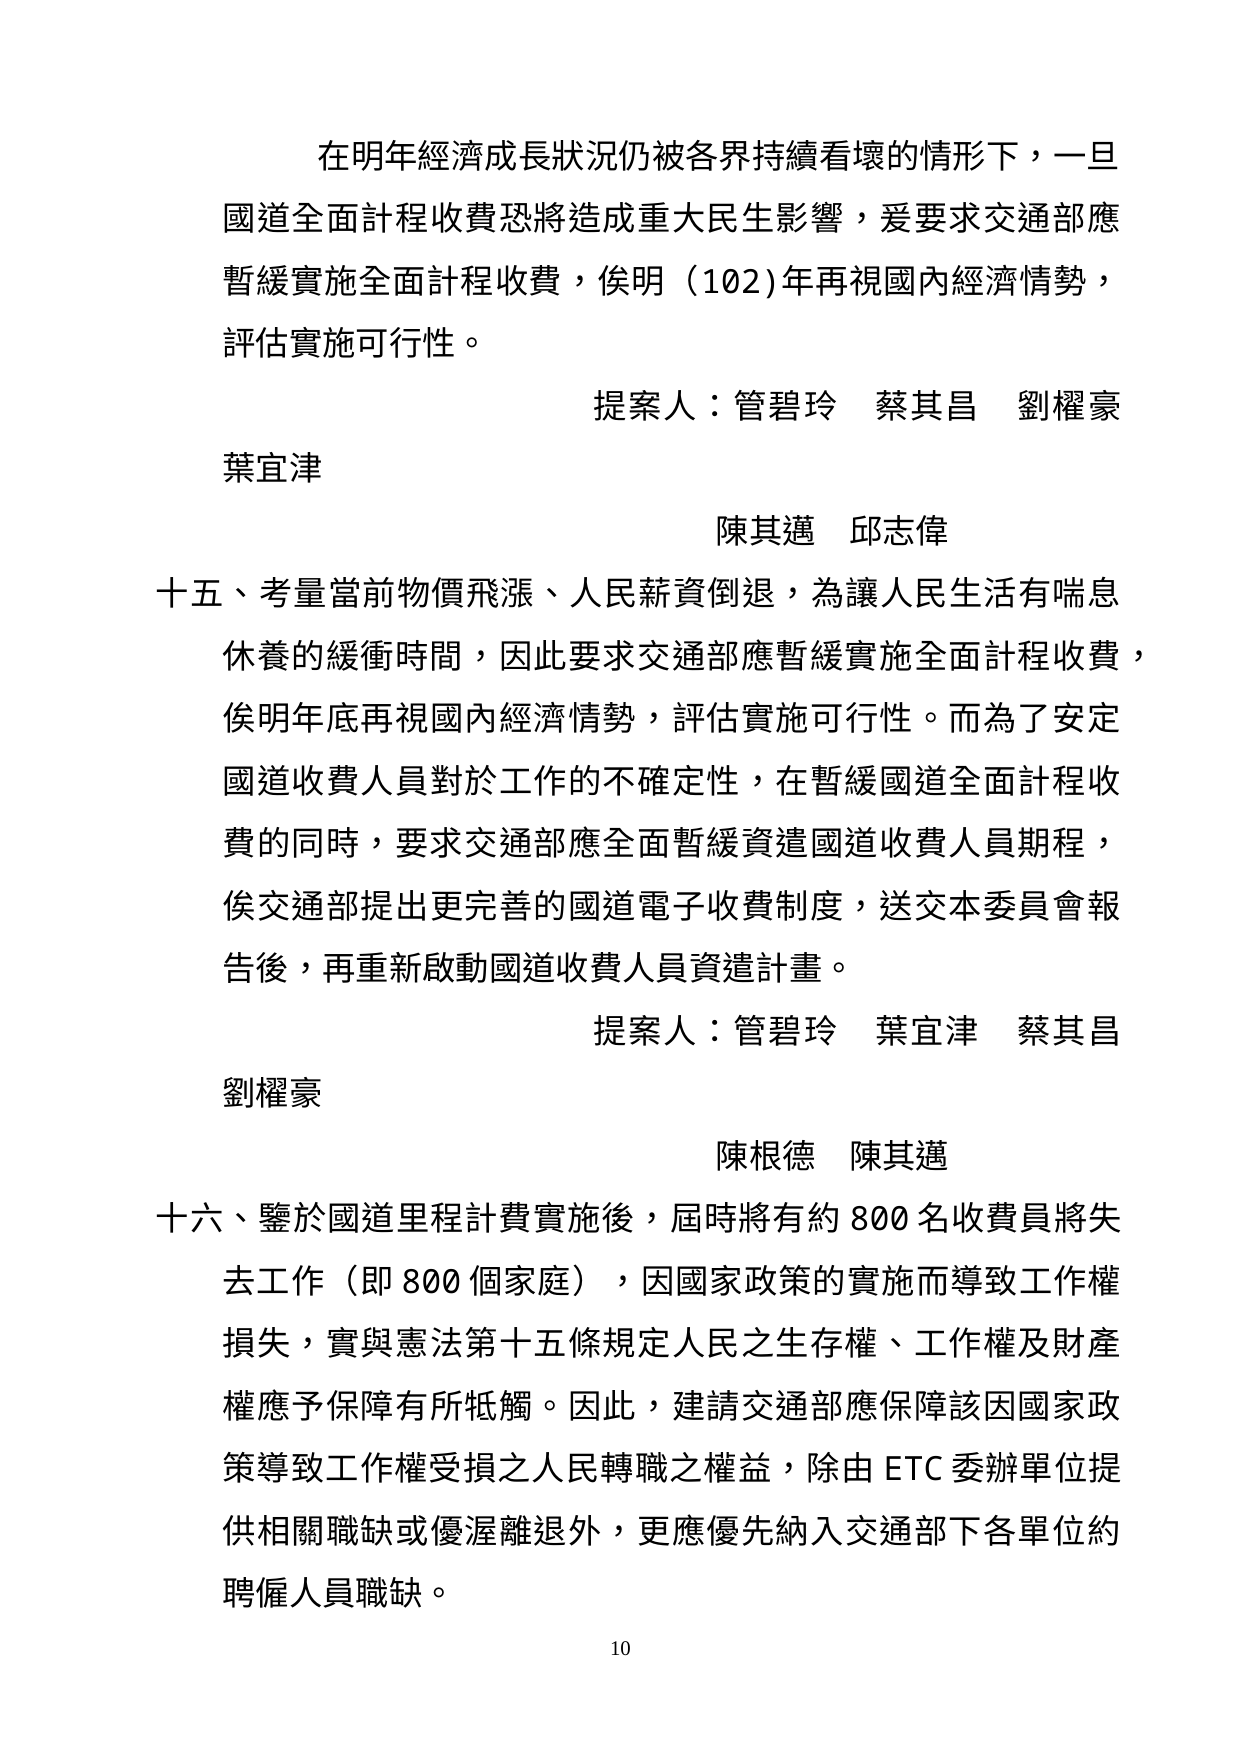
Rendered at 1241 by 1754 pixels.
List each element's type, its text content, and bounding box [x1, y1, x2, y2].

text 陳根德 陳其邁 [156, 1112, 1122, 1175]
text 提案人：管碧玲 蔡其昌 劉櫂豪 葉宜津 [156, 362, 1122, 487]
text 陳其邁 邱志偉 [156, 487, 1122, 550]
text 十六、鑒於國道里程計費實施後，屆時將有約800名收費員將失去工作（即800個家庭），因國家政策的實施而導致工作權損失，實與憲法第十五條規定人民之生存權、工作權及財產權應予保障有所牴觸。因此，建請交通部應保障該因國家政策導致工作權受損之人民轉職之權益，除由ETC委辦單位提供相關職缺或優渥離退外，更應優先納入交通部下各單位約聘僱人員職缺。 [156, 1175, 1122, 1612]
text 提案人：管碧玲 葉宜津 蔡其昌 劉櫂豪 [156, 987, 1122, 1112]
text 在明年經濟成長狀況仍被各界持續看壞的情形下，一旦國道全面計程收費恐將造成重大民生影響，爰要求交通部應暫緩實施全面計程收費，俟明（102)年再視國內經濟情勢，評估實施可行性。 [156, 112, 1122, 362]
text 十五、考量當前物價飛漲、人民薪資倒退，為讓人民生活有喘息休養的緩衝時間，因此要求交通部應暫緩實施全面計程收費，俟明年底再視國內經濟情勢，評估實施可行性。而為了安定國道收費人員對於工作的不確定性，在暫緩國道全面計程收費的同時，要求交通部應全面暫緩資遣國道收費人員期程，俟交通部提出更完善的國道電子收費制度，送交本委員會報告後，再重新啟動國道收費人員資遣計畫。 [156, 550, 1122, 987]
